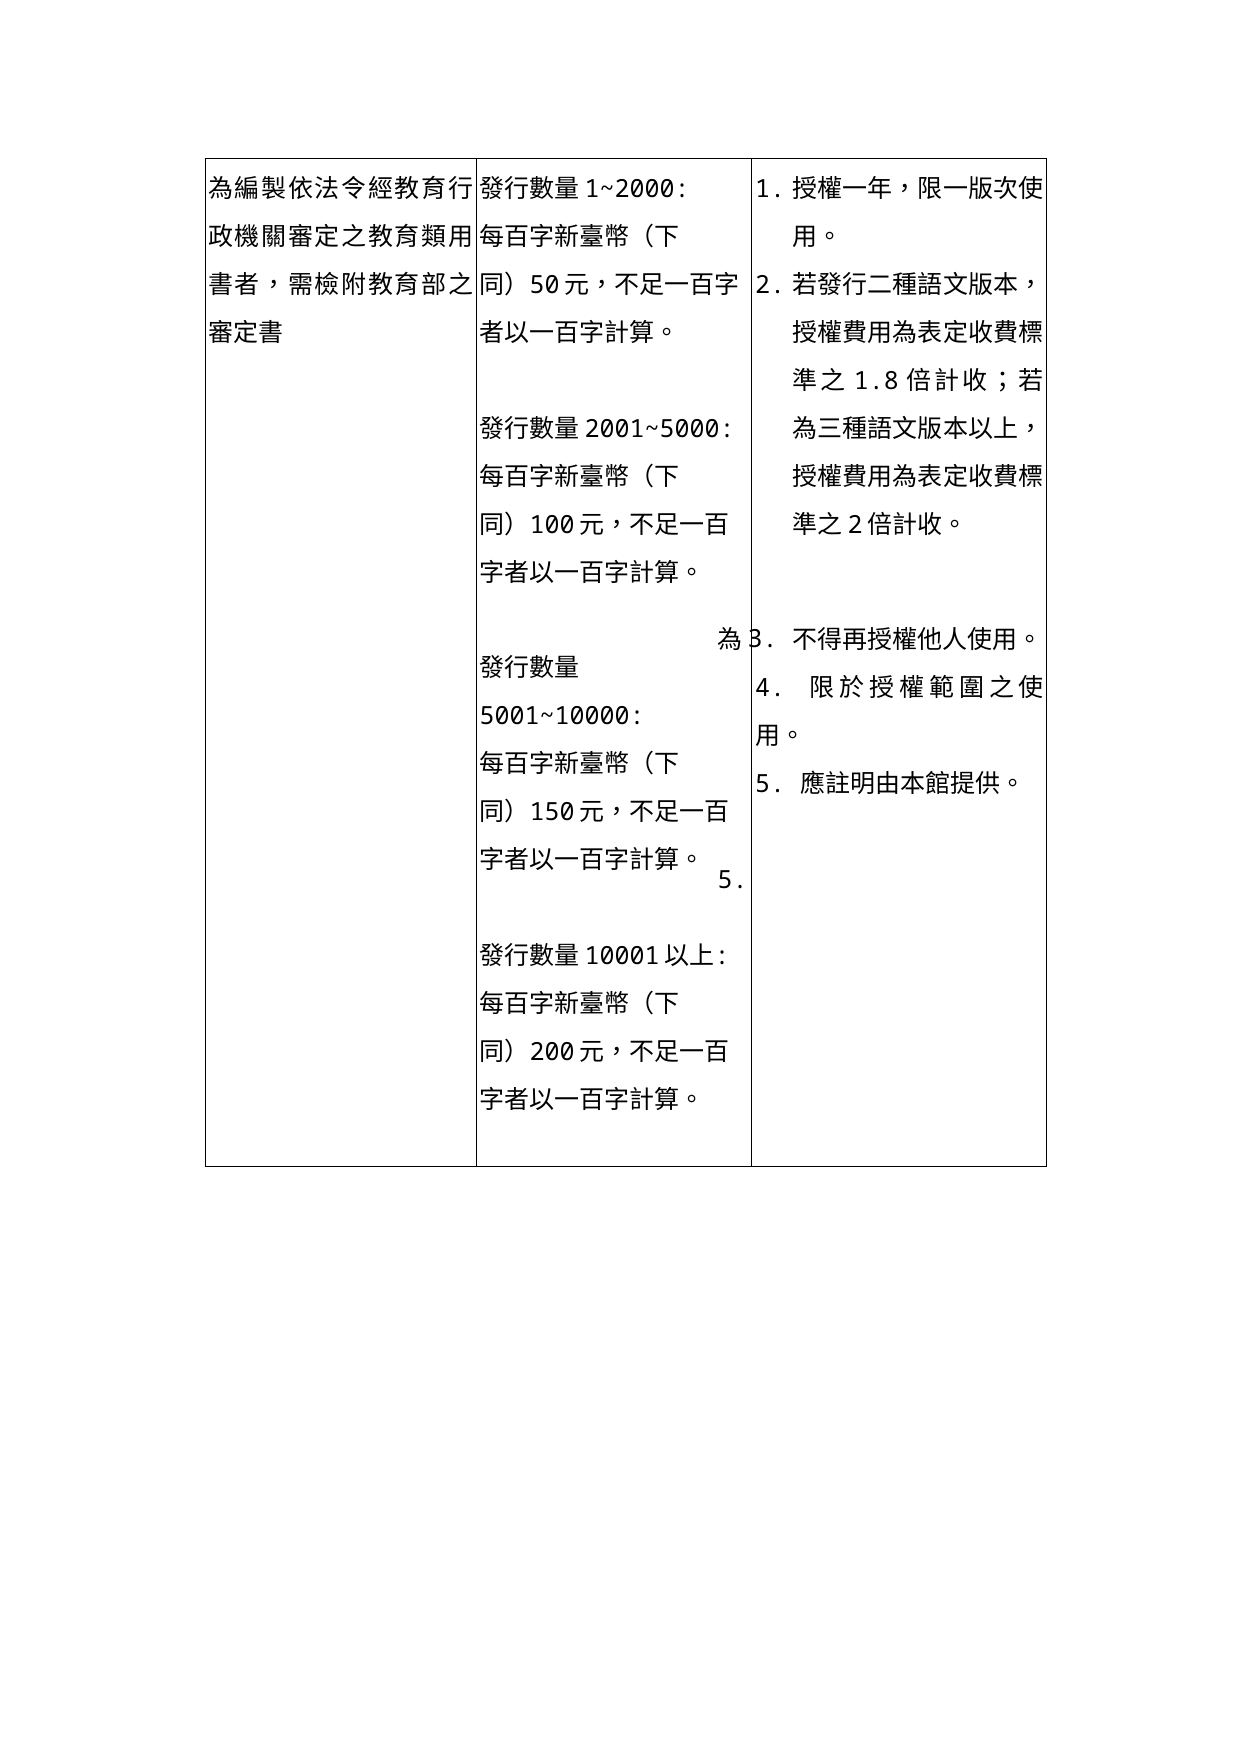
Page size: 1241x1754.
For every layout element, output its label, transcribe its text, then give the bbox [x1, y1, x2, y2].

table_cell 為編製依法令經教育行政機關審定之教育類用書者，需檢附教育部之審定書 [206, 159, 476, 1166]
table_cell 授權一年，限一版次使用。 若發行二種語文版本，授權費用為表定收費標準之1.8倍計收；若為三種語文版本以上，授權費用為表定收費標準之2倍計收。 為3. 不得再授權他人使用。 4. 限於授權範圍之使用。 5. 應註明由本館提供。 5. [752, 159, 1046, 1166]
table_cell 發行數量1~2000: 每百字新臺幣（下同）50元，不足一百字者以一百字計算。 發行數量2001~5000: 每百字新臺幣（下同）100元，不足一百字者以一百字計算。 發行數量5001~10000: 每百字新臺幣（下同）150元，不足一百字者以一百字計算。 發行數量10001以上: 每百字新臺幣（下同）200元，不足一百字者以一百字計算。 [477, 159, 751, 1166]
